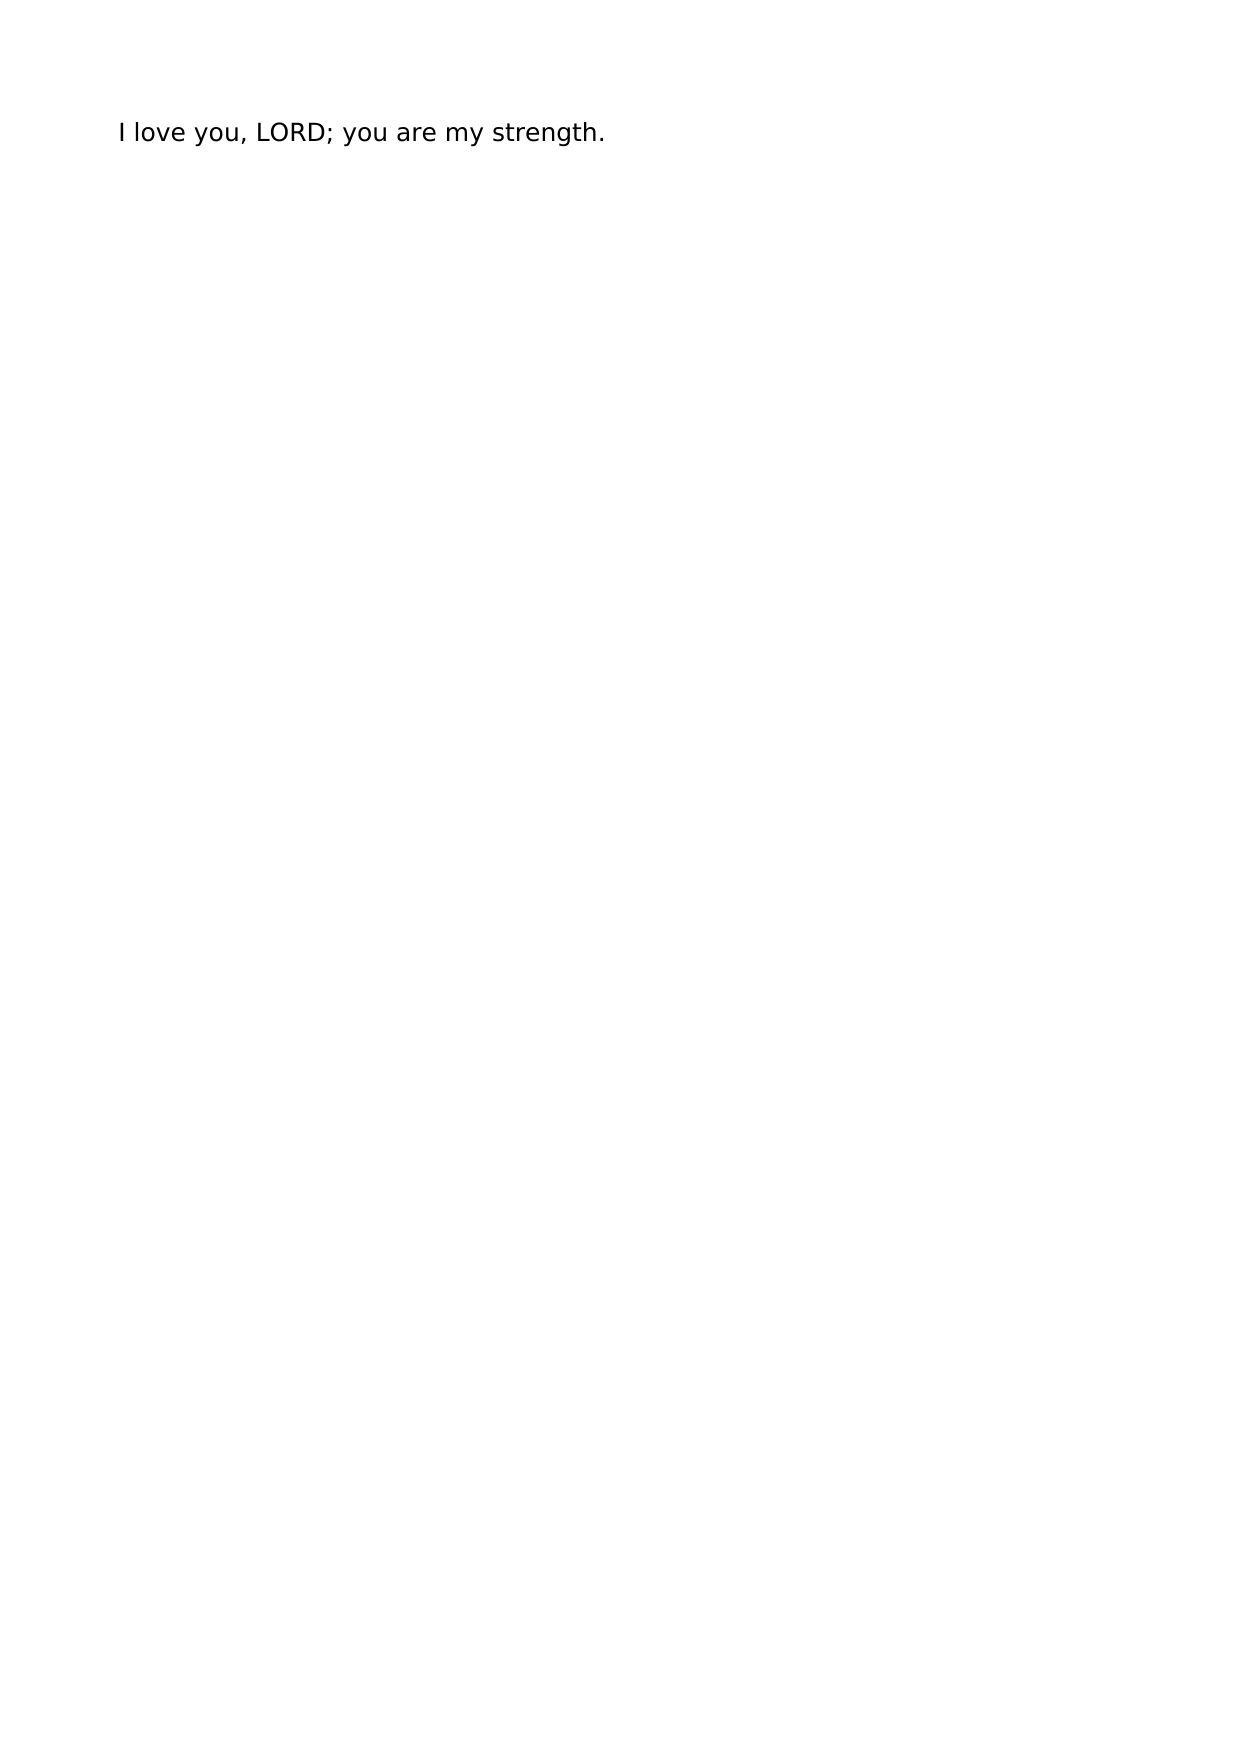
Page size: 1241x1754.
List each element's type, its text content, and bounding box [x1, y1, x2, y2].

text I love you, LORD; you are my strength. [118, 118, 1122, 147]
